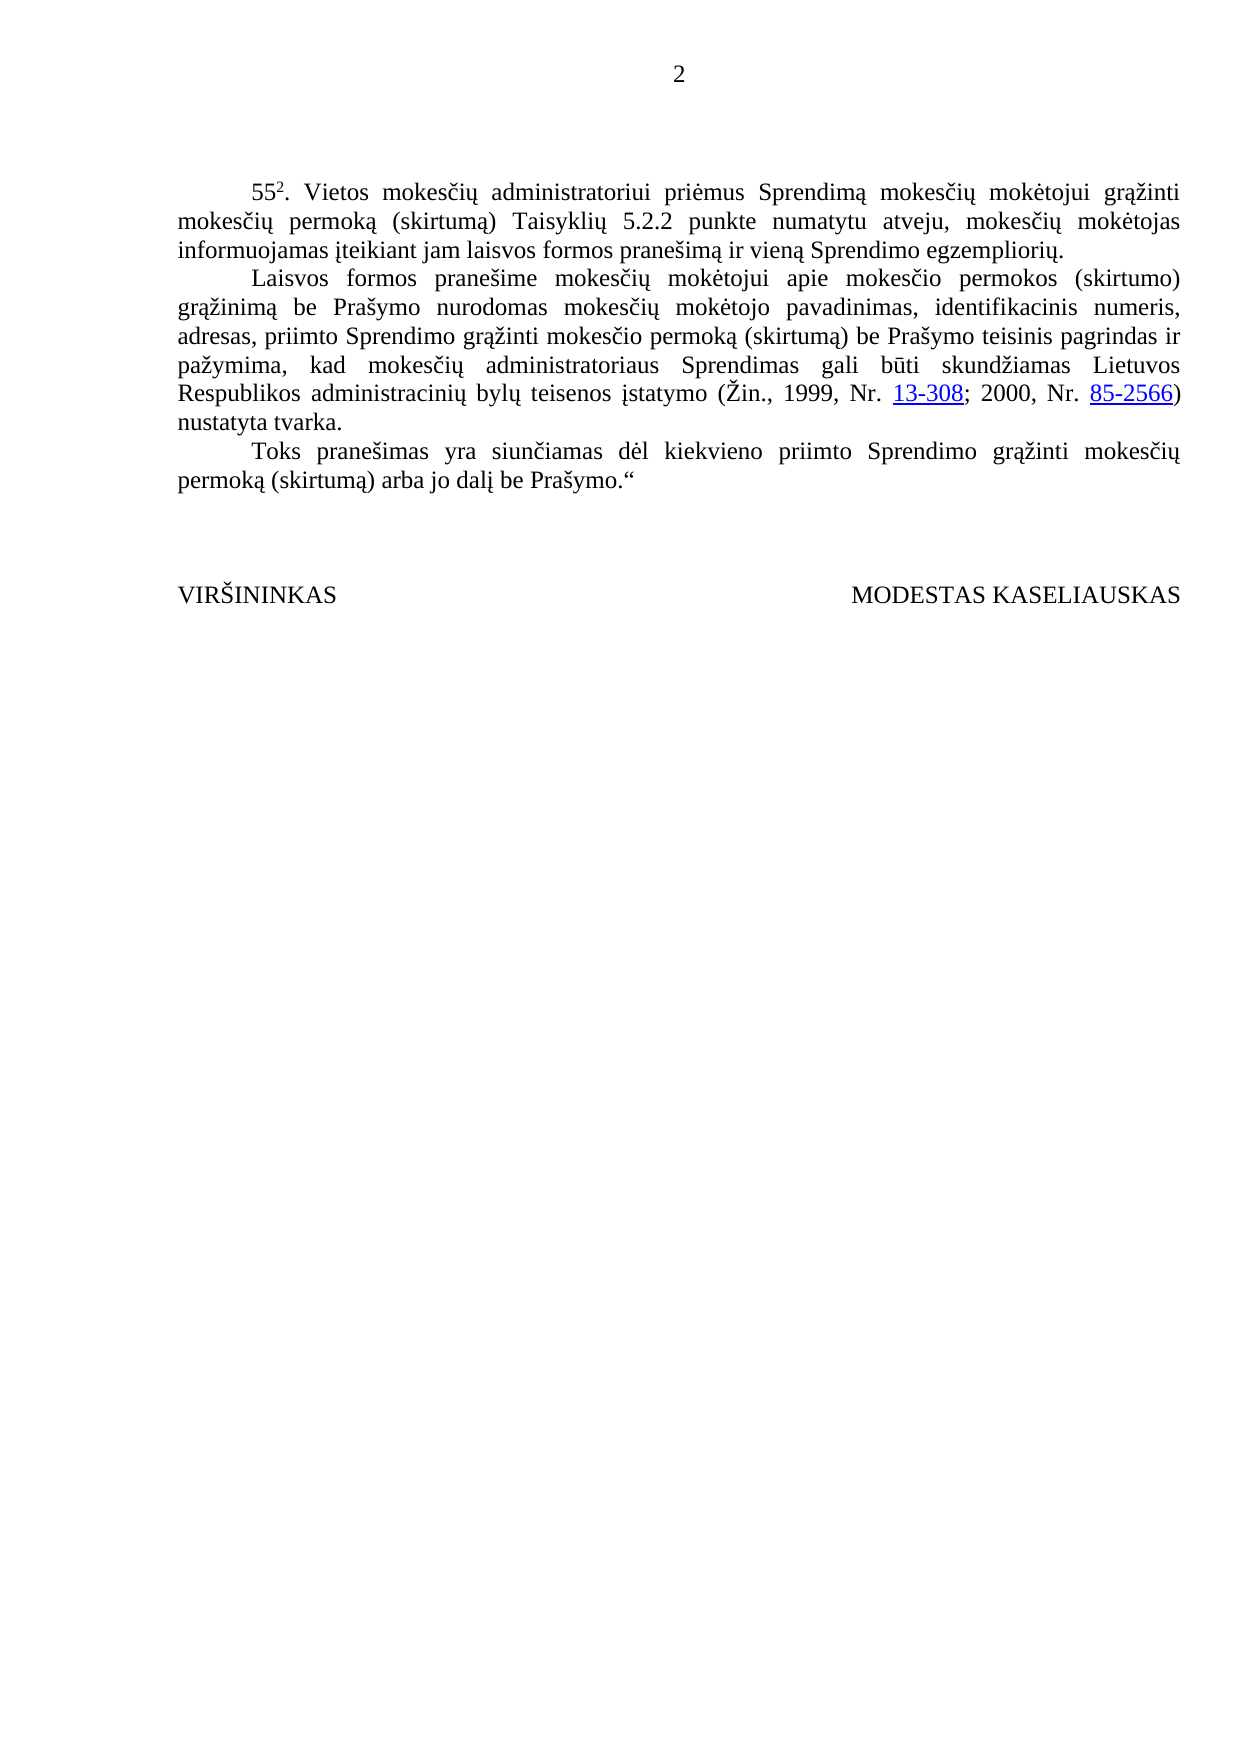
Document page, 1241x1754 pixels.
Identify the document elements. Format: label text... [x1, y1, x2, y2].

text Laisvos formos pranešime mokesčių mokėtojui apie mokesčio permokos (skirtumo) grąžinimą be Prašymo nurodomas mokesčių mokėtojo pavadinimas, identifikacinis numeris, adresas, priimto Sprendimo grąžinti mokesčio permoką (skirtumą) be Prašymo teisinis pagrindas ir pažymima, kad mokesčių administratoriaus Sprendimas gali būti skundžiamas Lietuvos Respublikos administracinių bylų teisenos įstatymo (Žin., 1999, Nr. 13-308; 2000, Nr. 85-2566) nustatyta tvarka. [177, 263, 1181, 436]
text 552. Vietos mokesčių administratoriui priėmus Sprendimą mokesčių mokėtojui grąžinti mokesčių permoką (skirtumą) Taisyklių 5.2.2 punkte numatytu atveju, mokesčių mokėtojas informuojamas įteikiant jam laisvos formos pranešimą ir vieną Sprendimo egzempliorių. [177, 177, 1181, 263]
text Toks pranešimas yra siunčiamas dėl kiekvieno priimto Sprendimo grąžinti mokesčių permoką (skirtumą) arba jo dalį be Prašymo.“ [177, 436, 1181, 493]
text VIRŠININKAS MODESTAS KASELIAUSKAS [177, 580, 1181, 608]
